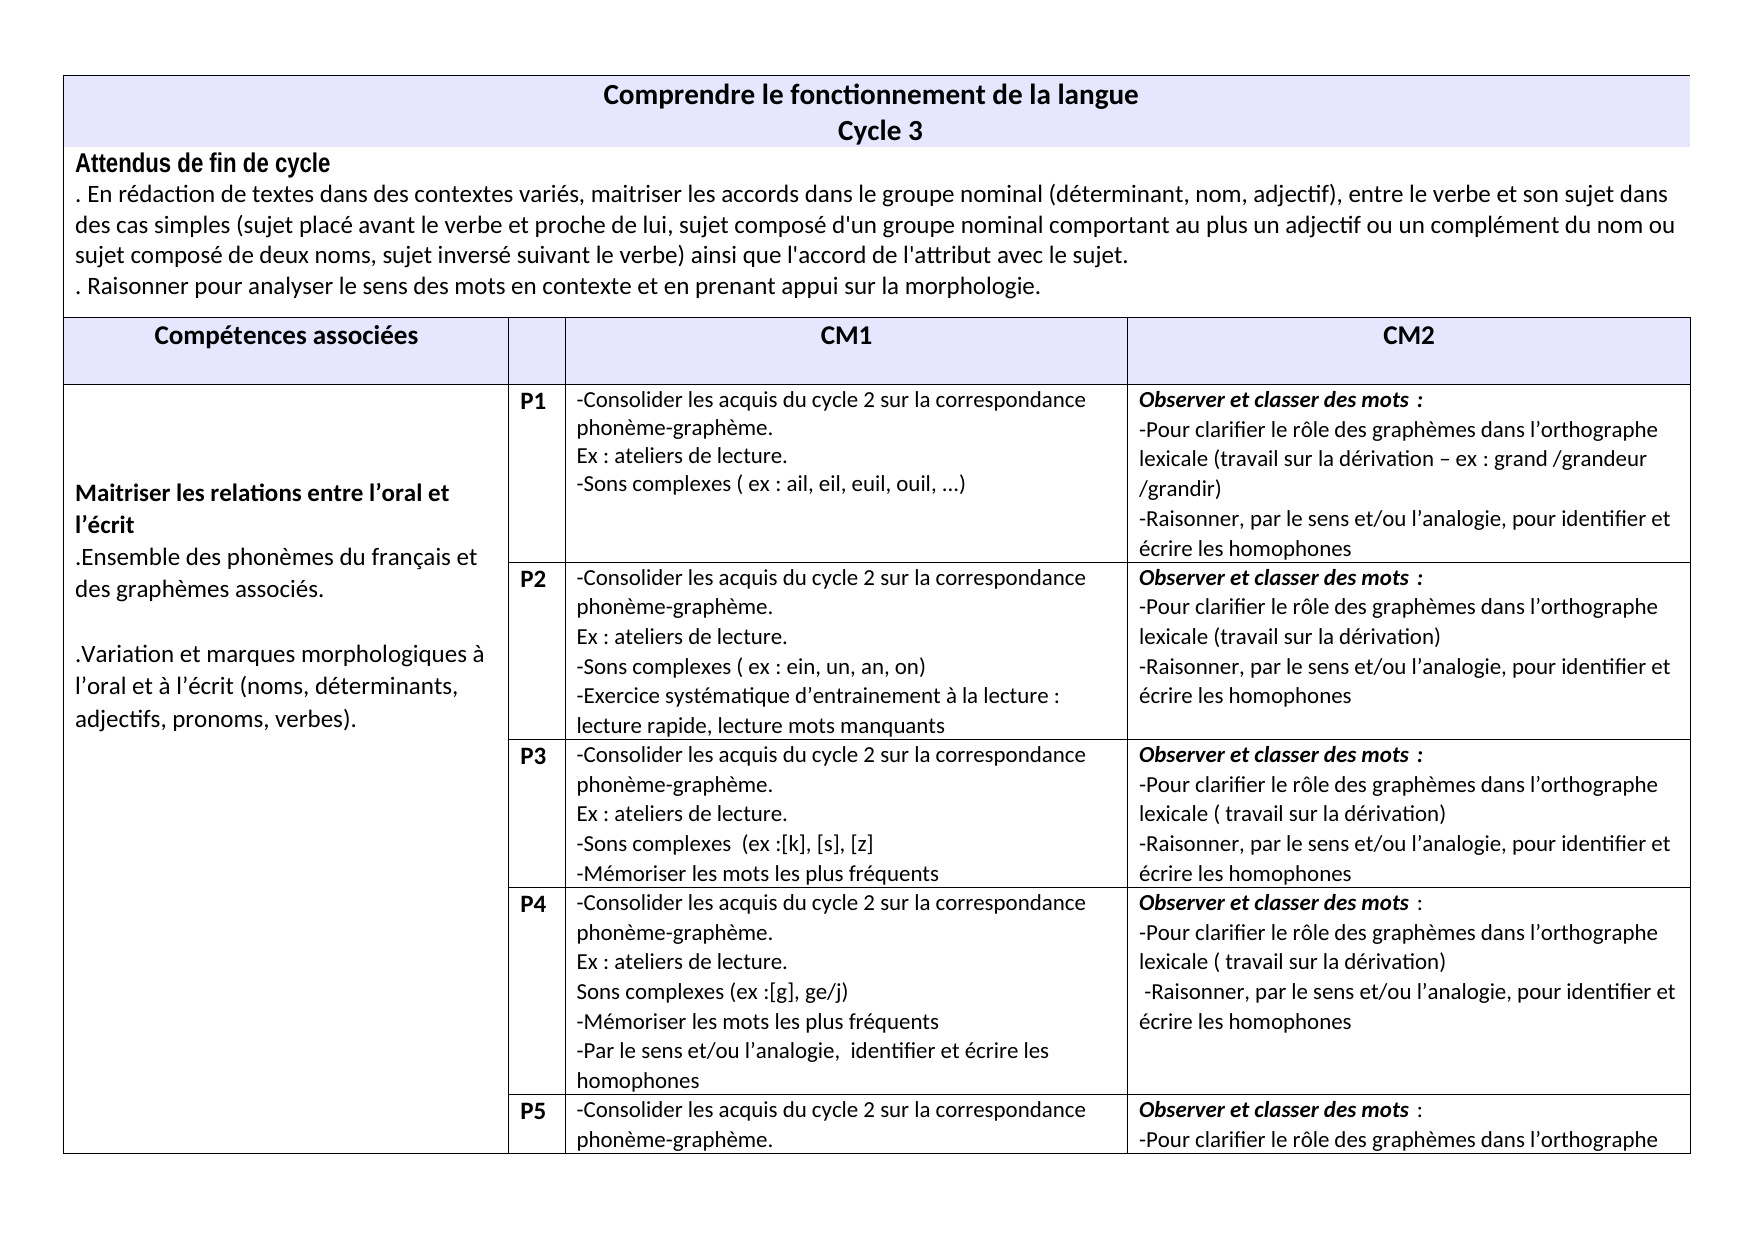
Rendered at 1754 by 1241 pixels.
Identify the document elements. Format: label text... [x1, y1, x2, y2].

table_cell Observer et classer des mots : -Pour clarifier le rôle des graphèmes dans l’orthographe lexicale (travail sur la dérivation – ex : grand /grandeur /grandir) -Raisonner, par le sens et/ou l’analogie, pour identifier et écrire les homophones [1128, 385, 1690, 562]
table_cell [509, 318, 565, 384]
table_cell Observer et classer des mots : -Pour clarifier le rôle des graphèmes dans l’orthographe lexicale (travail sur la dérivation) -Raisonner, par le sens et/ou l’analogie, pour identifier et écrire les homophones [1128, 563, 1690, 739]
table_cell P2 [509, 563, 565, 739]
table_cell -Consolider les acquis du cycle 2 sur la correspondance phonème-graphème. Ex : ateliers de lecture. -Sons complexes ( ex : ein, un, an, on) -Exercice systématique d’entrainement à la lecture : lecture rapide, lecture mots manquants [566, 563, 1127, 739]
table_cell P4 [509, 888, 565, 1094]
table_cell -Consolider les acquis du cycle 2 sur la correspondance phonème-graphème. Ex : ateliers de lecture. -Sons complexes ( ex : ail, eil, euil, ouil, ...) [566, 385, 1127, 562]
table_cell Attendus de fin de cycle . En rédaction de textes dans des contextes variés, maitriser les accords dans le groupe nominal (déterminant, nom, adjectif), entre le verbe et son sujet dans des cas simples (sujet placé avant le verbe et proche de lui, sujet composé d'un groupe nominal comportant au plus un adjectif ou un complément du nom ou sujet composé de deux noms, sujet inversé suivant le verbe) ainsi que l'accord de l'attribut avec le sujet. . Raisonner pour analyser le sens des mots en contexte et en prenant appui sur la morphologie. [64, 147, 1690, 317]
table_cell Maitriser les relations entre l’oral et l’écrit .Ensemble des phonèmes du français et des graphèmes associés. .Variation et marques morphologiques à l’oral et à l’écrit (noms, déterminants, adjectifs, pronoms, verbes). [64, 385, 508, 1153]
table_cell Observer et classer des mots : -Pour clarifier le rôle des graphèmes dans l’orthographe [1128, 1095, 1690, 1153]
table_cell P1 [509, 385, 565, 562]
table_cell -Consolider les acquis du cycle 2 sur la correspondance phonème-graphème. Ex : ateliers de lecture. Sons complexes (ex :[g], ge/j) -Mémoriser les mots les plus fréquents -Par le sens et/ou l’analogie, identifier et écrire les homophones [566, 888, 1127, 1094]
table_cell Observer et classer des mots : -Pour clarifier le rôle des graphèmes dans l’orthographe lexicale ( travail sur la dérivation) -Raisonner, par le sens et/ou l’analogie, pour identifier et écrire les homophones [1128, 888, 1690, 1094]
table_cell -Consolider les acquis du cycle 2 sur la correspondance phonème-graphème. Ex : ateliers de lecture. -Sons complexes (ex :[k], [s], [z] -Mémoriser les mots les plus fréquents [566, 740, 1127, 887]
table_cell CM2 [1128, 318, 1690, 384]
table_cell P5 [509, 1095, 565, 1153]
table_cell Observer et classer des mots : -Pour clarifier le rôle des graphèmes dans l’orthographe lexicale ( travail sur la dérivation) -Raisonner, par le sens et/ou l’analogie, pour identifier et écrire les homophones [1128, 740, 1690, 887]
table_cell -Consolider les acquis du cycle 2 sur la correspondance phonème-graphème. [566, 1095, 1127, 1153]
table_header Comprendre le fonctionnement de la langue Cycle 3 [64, 76, 1690, 147]
table_cell Compétences associées [64, 318, 508, 384]
table_cell P3 [509, 740, 565, 887]
table_cell CM1 [566, 318, 1127, 384]
